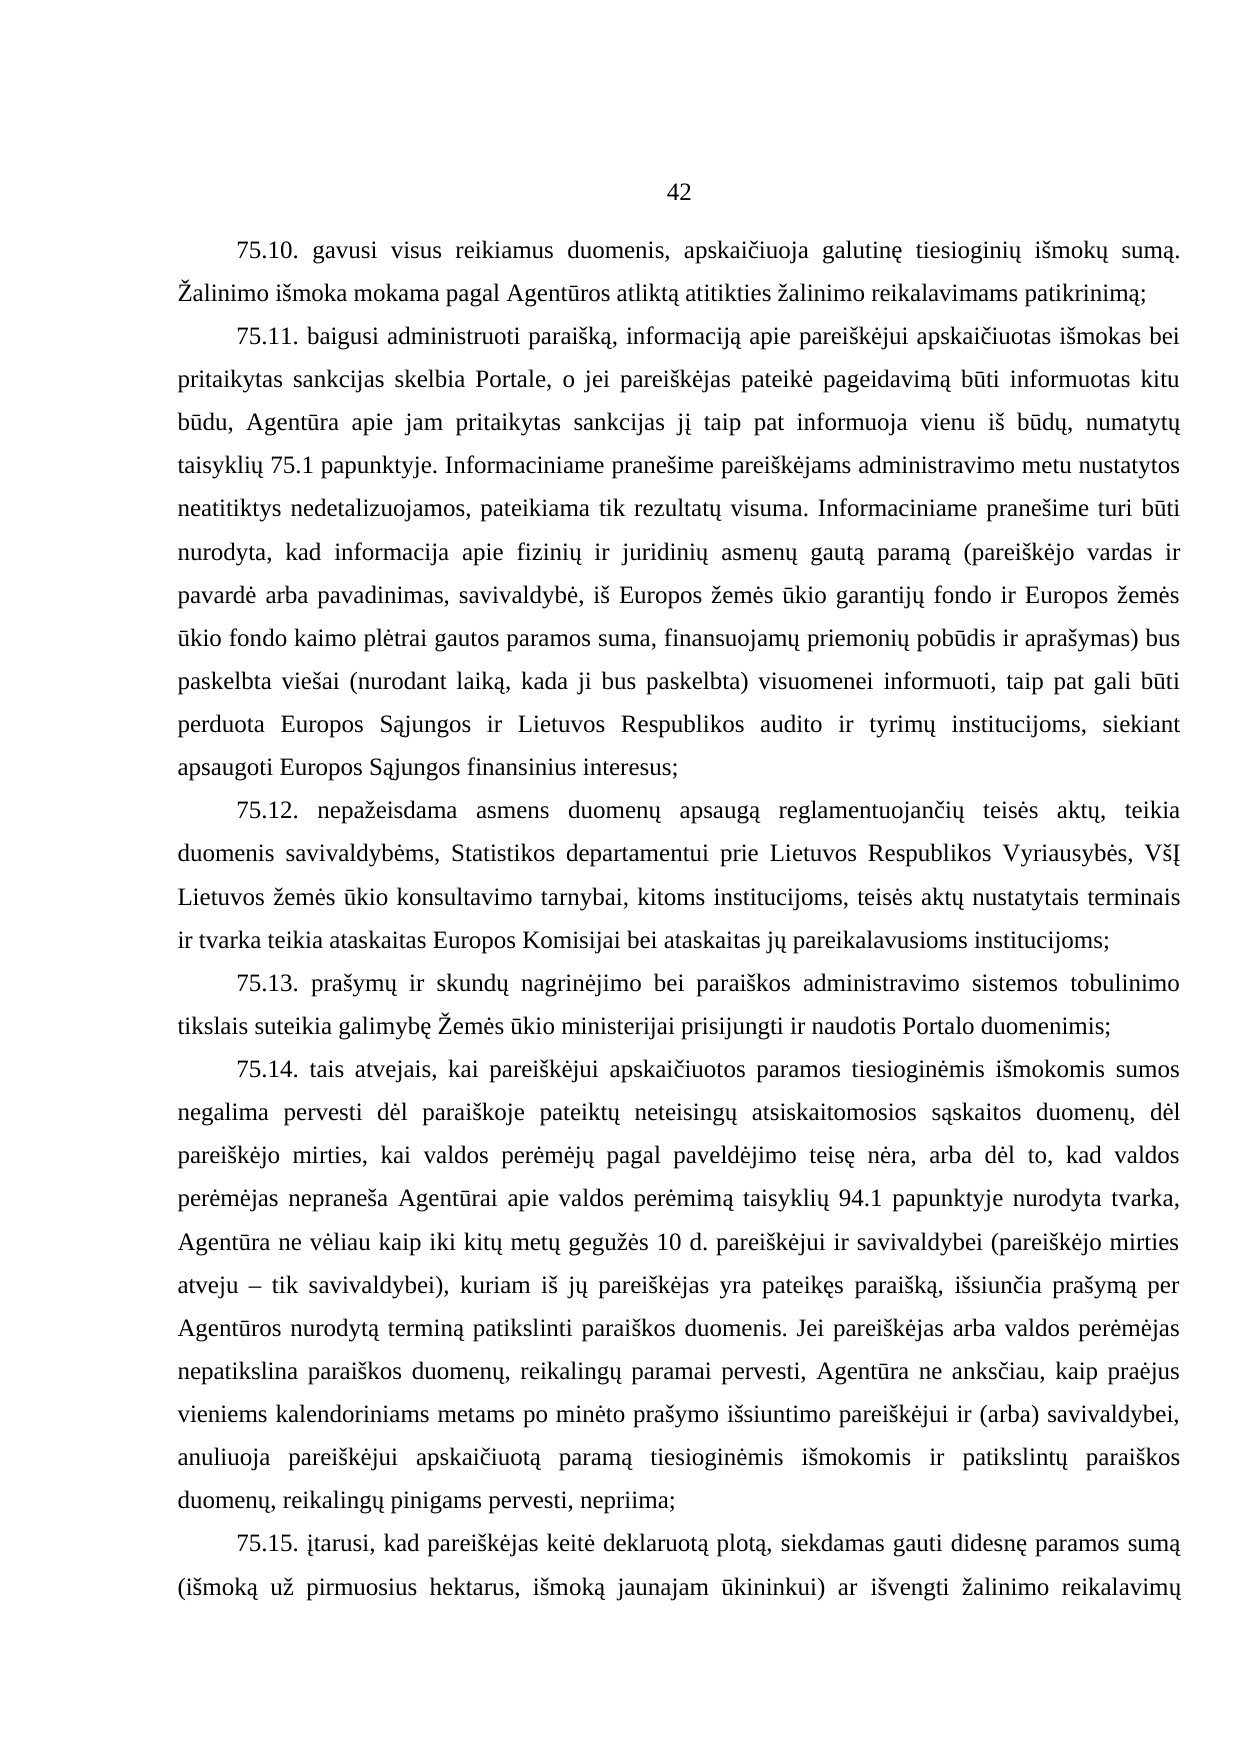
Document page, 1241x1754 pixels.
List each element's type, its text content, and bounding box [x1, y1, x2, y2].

text 75.10. gavusi visus reikiamus duomenis, apskaičiuoja galutinę tiesioginių išmokų sumą. Žalinimo išmoka mokama pagal Agentūros atliktą atitikties žalinimo reikalavimams patikrinimą; [177, 235, 1181, 307]
text 75.11. baigusi administruoti paraišką, informaciją apie pareiškėjui apskaičiuotas išmokas bei pritaikytas sankcijas skelbia Portale, o jei pareiškėjas pateikė pageidavimą būti informuotas kitu būdu, Agentūra apie jam pritaikytas sankcijas jį taip pat informuoja vienu iš būdų, numatytų taisyklių 75.1 papunktyje. Informaciniame pranešime pareiškėjams administravimo metu nustatytos neatitiktys nedetalizuojamos, pateikiama tik rezultatų visuma. Informaciniame pranešime turi būti nurodyta, kad informacija apie fizinių ir juridinių asmenų gautą paramą (pareiškėjo vardas ir pavardė arba pavadinimas, savivaldybė, iš Europos žemės ūkio garantijų fondo ir Europos žemės ūkio fondo kaimo plėtrai gautos paramos suma, finansuojamų priemonių pobūdis ir aprašymas) bus paskelbta viešai (nurodant laiką, kada ji bus paskelbta) visuomenei informuoti, taip pat gali būti perduota Europos Sąjungos ir Lietuvos Respublikos audito ir tyrimų institucijoms, siekiant apsaugoti Europos Sąjungos finansinius interesus; [177, 321, 1181, 781]
text 75.12. nepažeisdama asmens duomenų apsaugą reglamentuojančių teisės aktų, teikia duomenis savivaldybėms, Statistikos departamentui prie Lietuvos Respublikos Vyriausybės, VšĮ Lietuvos žemės ūkio konsultavimo tarnybai, kitoms institucijoms, teisės aktų nustatytais terminais ir tvarka teikia ataskaitas Europos Komisijai bei ataskaitas jų pareikalavusioms institucijoms; [177, 795, 1181, 953]
text 75.15. įtarusi, kad pareiškėjas keitė deklaruotą plotą, siekdamas gauti didesnę paramos sumą (išmoką už pirmuosius hektarus, išmoką jaunajam ūkininkui) ar išvengti žalinimo reikalavimų [177, 1528, 1181, 1600]
text 75.13. prašymų ir skundų nagrinėjimo bei paraiškos administravimo sistemos tobulinimo tikslais suteikia galimybę Žemės ūkio ministerijai prisijungti ir naudotis Portalo duomenimis; [177, 968, 1181, 1040]
text 75.14. tais atvejais, kai pareiškėjui apskaičiuotos paramos tiesioginėmis išmokomis sumos negalima pervesti dėl paraiškoje pateiktų neteisingų atsiskaitomosios sąskaitos duomenų, dėl pareiškėjo mirties, kai valdos perėmėjų pagal paveldėjimo teisę nėra, arba dėl to, kad valdos perėmėjas nepraneša Agentūrai apie valdos perėmimą taisyklių 94.1 papunktyje nurodyta tvarka, Agentūra ne vėliau kaip iki kitų metų gegužės 10 d. pareiškėjui ir savivaldybei (pareiškėjo mirties atveju – tik savivaldybei), kuriam iš jų pareiškėjas yra pateikęs paraišką, išsiunčia prašymą per Agentūros nurodytą terminą patikslinti paraiškos duomenis. Jei pareiškėjas arba valdos perėmėjas nepatikslina paraiškos duomenų, reikalingų paramai pervesti, Agentūra ne anksčiau, kaip praėjus vieniems kalendoriniams metams po minėto prašymo išsiuntimo pareiškėjui ir (arba) savivaldybei, anuliuoja pareiškėjui apskaičiuotą paramą tiesioginėmis išmokomis ir patikslintų paraiškos duomenų, reikalingų pinigams pervesti, nepriima; [177, 1054, 1181, 1514]
